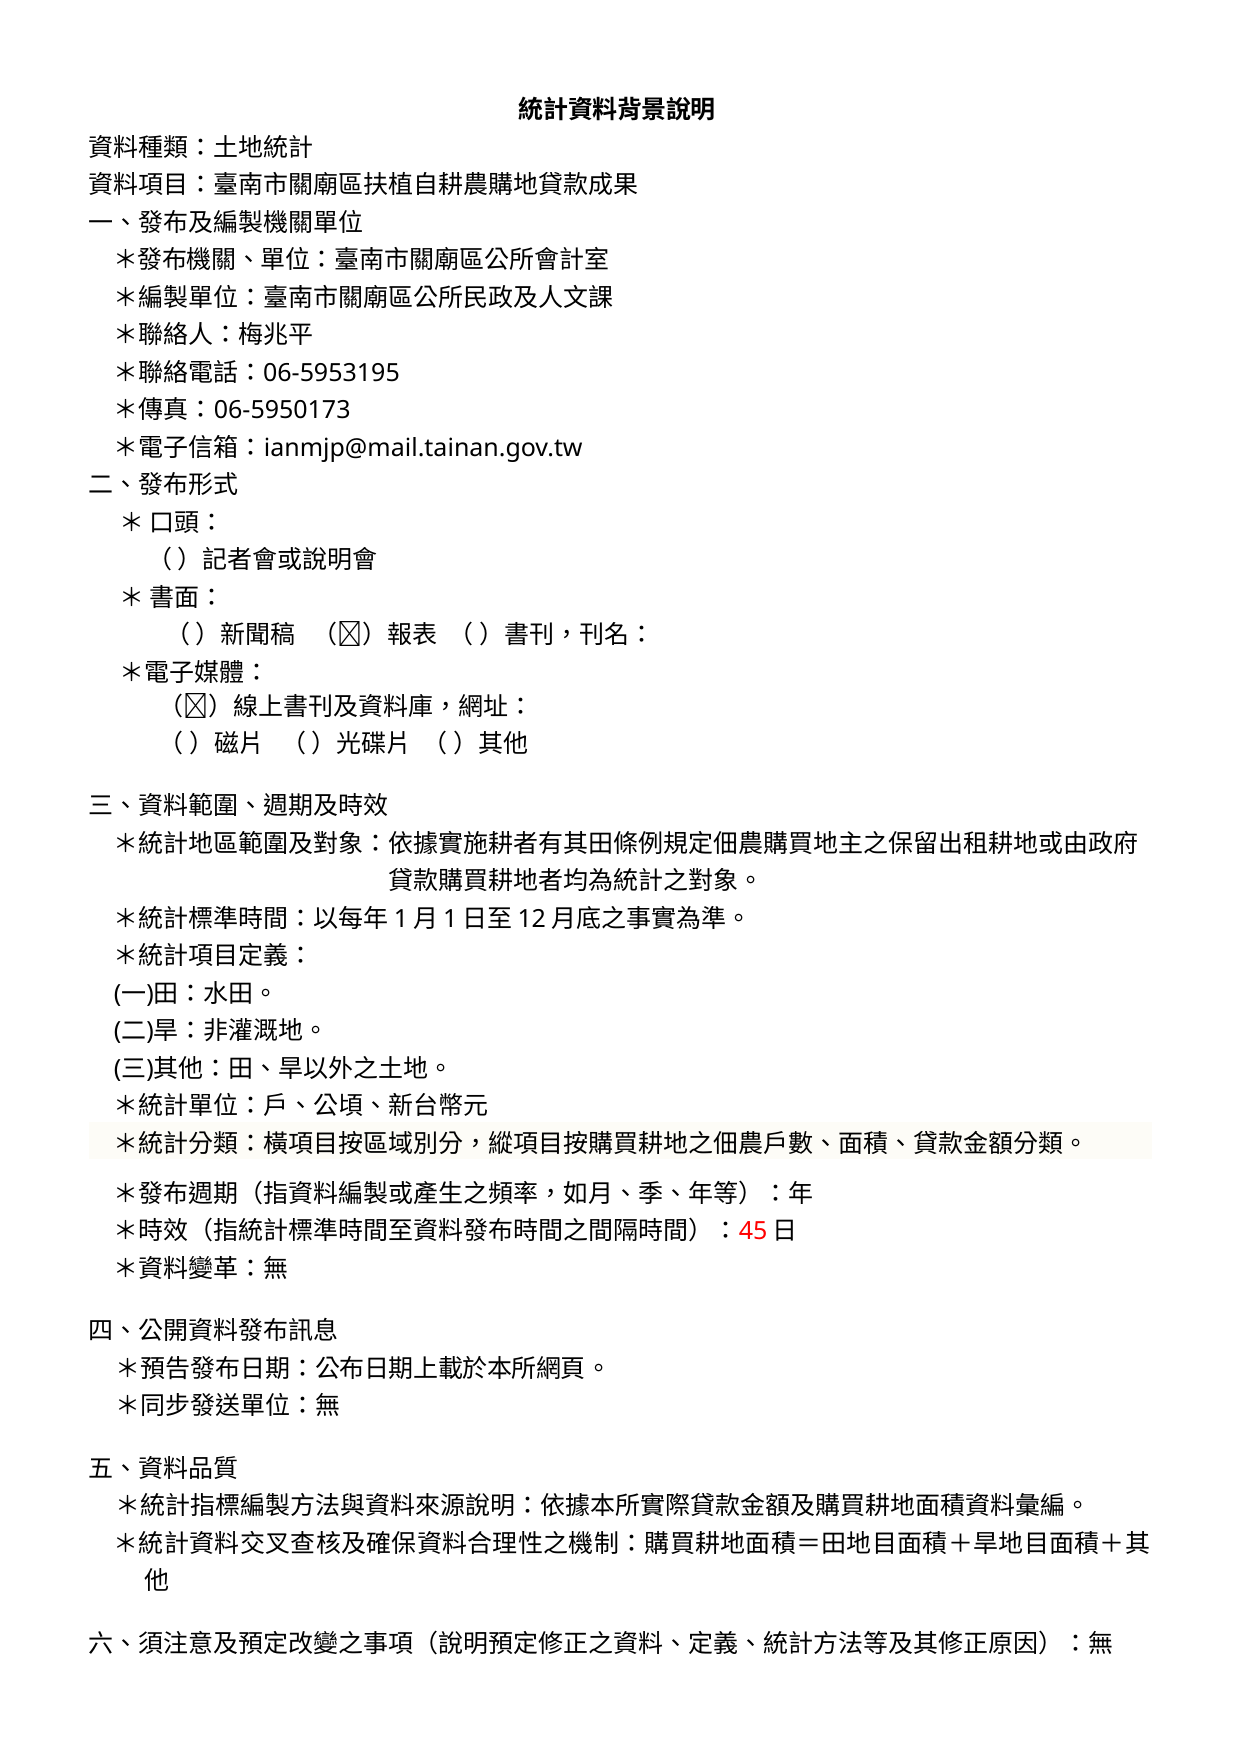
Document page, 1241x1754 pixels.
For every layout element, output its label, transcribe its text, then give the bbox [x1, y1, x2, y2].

text (二)旱：非灌溉地。 [89, 1009, 1152, 1047]
text 資料項目：臺南市關廟區扶植自耕農購地貸款成果 [89, 164, 1152, 201]
text (三)其他：田、旱以外之土地。 [89, 1047, 1152, 1084]
text 三、資料範圍、週期及時效 [89, 784, 1152, 822]
text （ ）新聞稿 （）報表 （ ）書刊，刊名： [119, 614, 1152, 651]
text ＊統計指標編製方法與資料來源說明：依據本所實際貸款金額及購買耕地面積資料彙編。 [89, 1484, 1152, 1522]
text ＊同步發送單位：無 [115, 1384, 1152, 1422]
text 資料種類：土地統計 [89, 126, 1152, 164]
text ＊發布機關、單位：臺南市關廟區公所會計室 [89, 239, 1152, 276]
text ＊資料變革：無 [89, 1247, 1152, 1284]
text 統計資料背景說明 [89, 89, 1152, 126]
text 一、發布及編製機關單位 [89, 201, 1152, 239]
text ＊電子媒體： [119, 651, 1152, 689]
text ＊聯絡人：梅兆平 [89, 314, 1152, 351]
text （）線上書刊及資料庫，網址： [159, 689, 1186, 722]
text （ ）磁片 （ ）光碟片 （ ）其他 [159, 722, 1186, 759]
text ＊傳真：06-5950173 [89, 389, 1152, 426]
list 口頭： [119, 501, 1152, 539]
text ＊發布週期（指資料編製或產生之頻率，如月、季、年等）：年 [89, 1172, 1152, 1209]
text 貸款購買耕地者均為統計之對象。 [89, 859, 1152, 897]
text ＊統計資料交叉查核及確保資料合理性之機制：購買耕地面積＝田地目面積＋旱地目面積＋其他 [113, 1522, 1152, 1597]
text 五、資料品質 [89, 1447, 1152, 1484]
text 二、發布形式 [89, 464, 1152, 501]
text ＊統計單位：戶、公頃、新台幣元 [89, 1084, 1152, 1122]
text ＊統計項目定義： [89, 934, 1152, 972]
text (一)田：水田。 [89, 972, 1152, 1009]
text ＊聯絡電話：06-5953195 [89, 351, 1152, 389]
list 書面： [119, 576, 1152, 614]
text 六、須注意及預定改變之事項（說明預定修正之資料、定義、統計方法等及其修正原因）：無 [89, 1622, 1152, 1659]
text ＊統計分類：橫項目按區域別分，縱項目按購買耕地之佃農戶數、面積、貸款金額分類。 [89, 1122, 1152, 1159]
text ＊電子信箱：ianmjp@mail.tainan.gov.tw [89, 426, 1152, 464]
text （ ）記者會或說明會 [89, 539, 1152, 576]
text ＊預告發布日期：公布日期上載於本所網頁。 [115, 1347, 1152, 1384]
text ＊統計標準時間：以每年1月1日至12月底之事實為準。 [89, 897, 1152, 934]
text ＊時效（指統計標準時間至資料發布時間之間隔時間）：45日 [89, 1209, 1152, 1247]
text ＊編製單位：臺南市關廟區公所民政及人文課 [89, 276, 1152, 314]
text 四、公開資料發布訊息 [89, 1309, 1152, 1347]
text ＊統計地區範圍及對象：依據實施耕者有其田條例規定佃農購買地主之保留出租耕地或由政府 [89, 822, 1152, 859]
